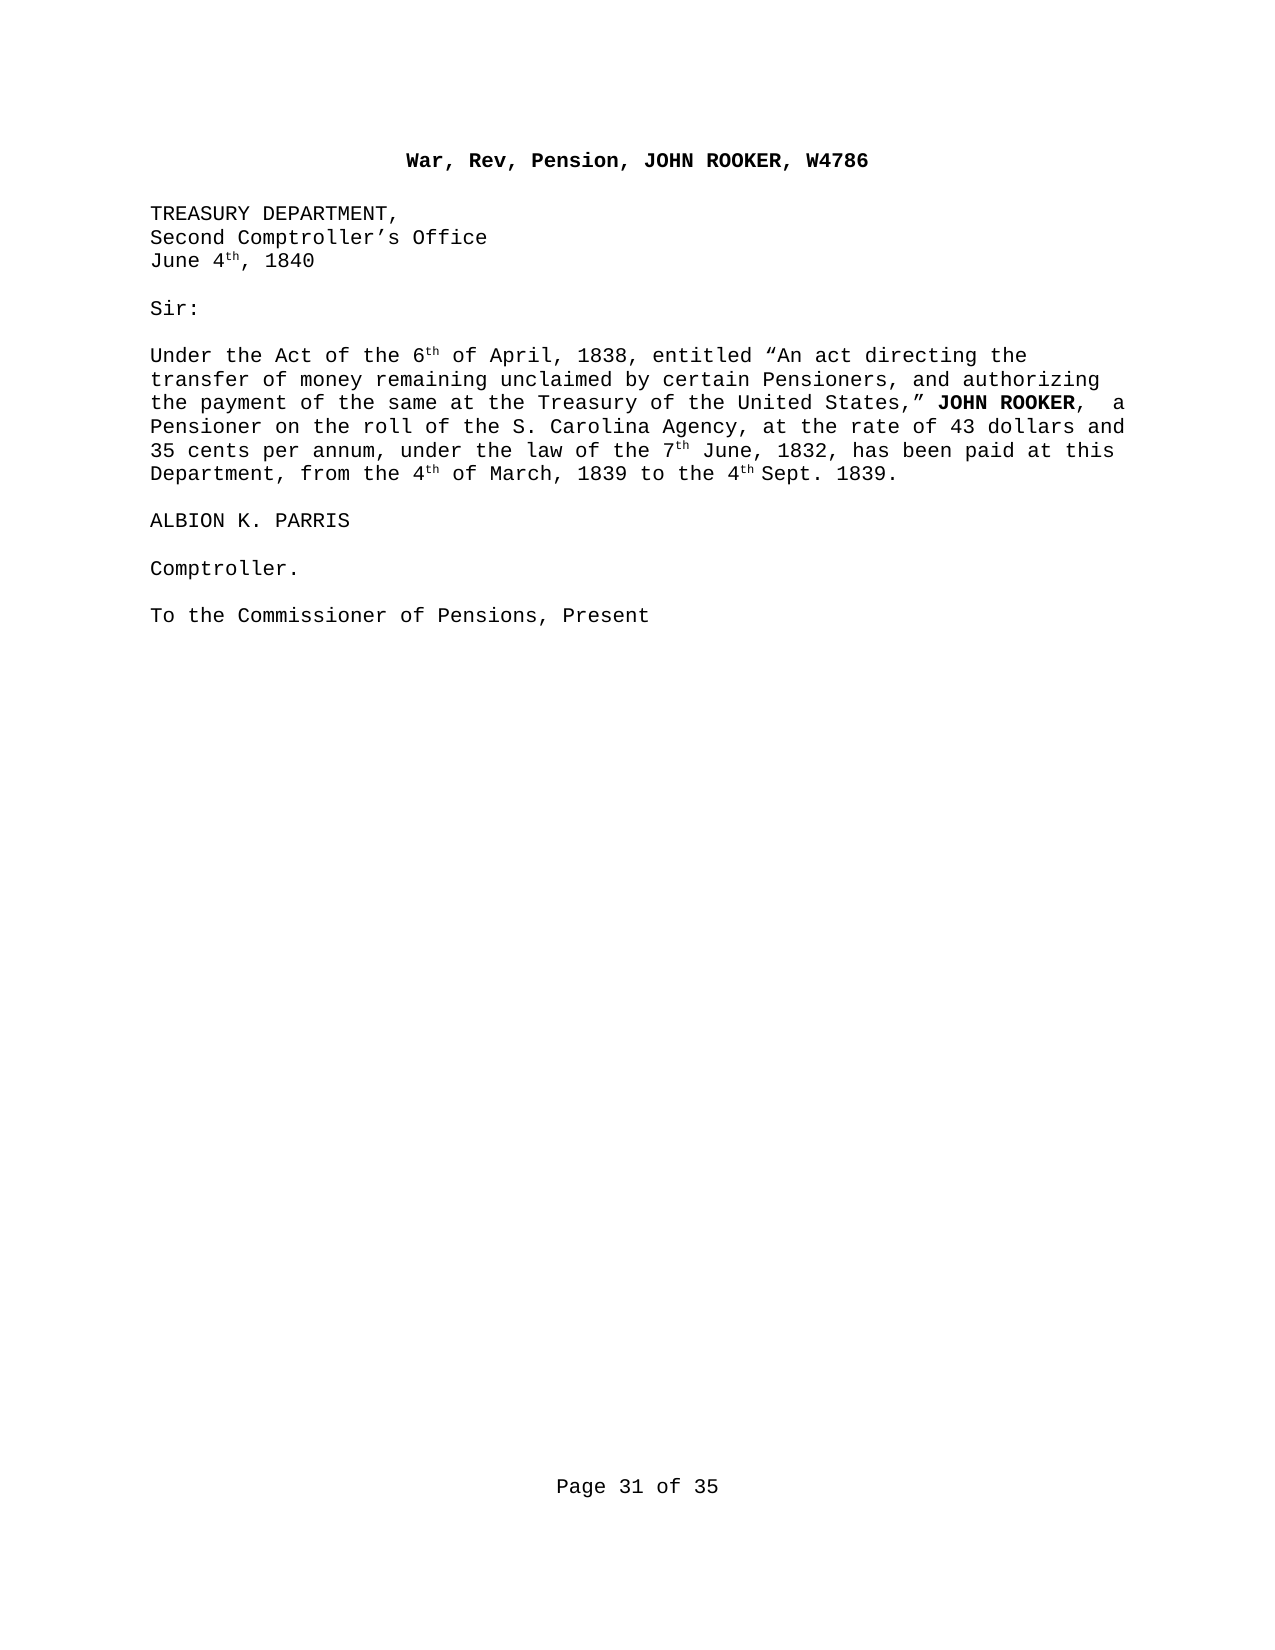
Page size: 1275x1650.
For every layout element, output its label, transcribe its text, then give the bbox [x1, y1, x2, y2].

text Under the Act of the 6th of April, 1838, entitled “An act directing the transfer of money remaining unclaimed by certain Pensioners, and authorizing the payment of the same at the Treasury of the United States,” John Rooker, a Pensioner on the roll of the S. Carolina Agency, at the rate of 43 dollars and 35 cents per annum, under the law of the 7th June, 1832, has been paid at this Department, from the 4th of March, 1839 to the 4th Sept. 1839. [150, 345, 1125, 487]
text Second Comptroller’s Office [150, 227, 1125, 250]
text Comptroller. [150, 558, 1125, 581]
text To the Commissioner of Pensions, Present [150, 605, 1125, 629]
text Sir: [150, 298, 1125, 321]
text TREASURY DEPARTMENT, [150, 203, 1125, 227]
text June 4th, 1840 [150, 250, 1125, 274]
text ALBION K. PARRIS [150, 511, 1125, 534]
